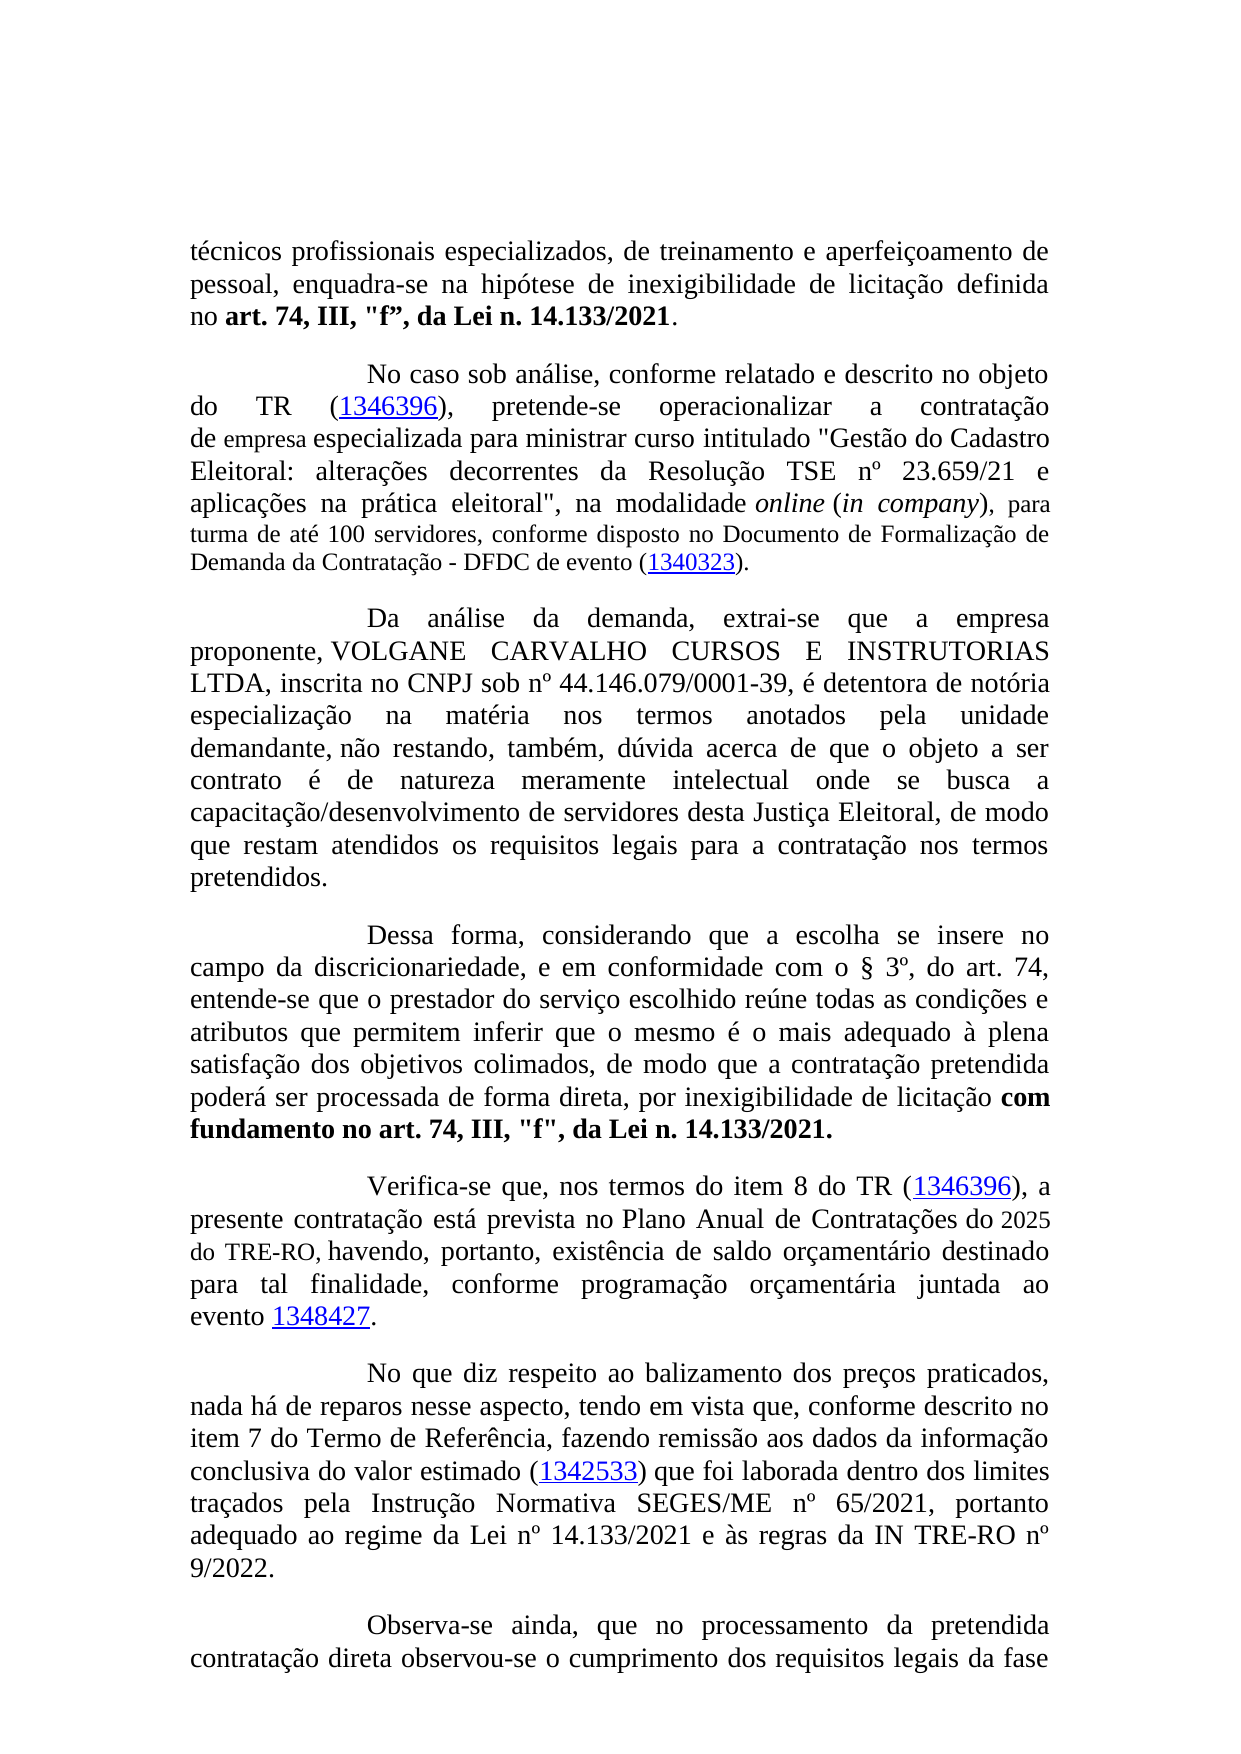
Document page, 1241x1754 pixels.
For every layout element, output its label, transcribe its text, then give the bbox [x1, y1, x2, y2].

text Da análise da demanda, extrai-se que a empresa proponente, VOLGANE CARVALHO CURSOS E INSTRUTORIAS LTDA, inscrita no CNPJ sob nº 44.146.079/0001-39, é detentora de notória especialização na matéria nos termos anotados pela unidade demandante, não restando, também, dúvida acerca de que o objeto a ser contrato é de natureza meramente intelectual onde se busca a capacitação/desenvolvimento de servidores desta Justiça Eleitoral, de modo que restam atendidos os requisitos legais para a contratação nos termos pretendidos. [190, 601, 1051, 893]
text Dessa forma, considerando que a escolha se insere no campo da discricionariedade, e em conformidade com o § 3º, do art. 74, entende-se que o prestador do serviço escolhido reúne todas as condições e atributos que permitem inferir que o mesmo é o mais adequado à plena satisfação dos objetivos colimados, de modo que a contratação pretendida poderá ser processada de forma direta, por inexigibilidade de licitação com fundamento no art. 74, III, "f", da Lei n. 14.133/2021. [190, 918, 1051, 1144]
text No caso sob análise, conforme relatado e descrito no objeto do TR (1346396), pretende-se operacionalizar a contratação de empresa especializada para ministrar curso intitulado "Gestão do Cadastro Eleitoral: alterações decorrentes da Resolução TSE nº 23.659/21 e aplicações na prática eleitoral", na modalidade online (in company), para turma de até 100 servidores, conforme disposto no Documento de Formalização de Demanda da Contratação - DFDC de evento (1340323). [190, 357, 1051, 576]
text técnicos profissionais especializados, de treinamento e aperfeiçoamento de pessoal, enquadra-se na hipótese de inexigibilidade de licitação definida no art. 74, III, "f”, da Lei n. 14.133/2021. [190, 234, 1051, 332]
text Observa-se ainda, que no processamento da pretendida contratação direta observou-se o cumprimento dos requisitos legais da fase [190, 1608, 1051, 1673]
text No que diz respeito ao balizamento dos preços praticados, nada há de reparos nesse aspecto, tendo em vista que, conforme descrito no item 7 do Termo de Referência, fazendo remissão aos dados da informação conclusiva do valor estimado (1342533) que foi laborada dentro dos limites traçados pela Instrução Normativa SEGES/ME nº 65/2021, portanto adequado ao regime da Lei nº 14.133/2021 e às regras da IN TRE-RO nº 9/2022. [190, 1356, 1051, 1583]
text Verifica-se que, nos termos do item 8 do TR (1346396), a presente contratação está prevista no Plano Anual de Contratações do 2025 do TRE-RO, havendo, portanto, existência de saldo orçamentário destinado para tal finalidade, conforme programação orçamentária juntada ao evento 1348427. [190, 1169, 1051, 1331]
